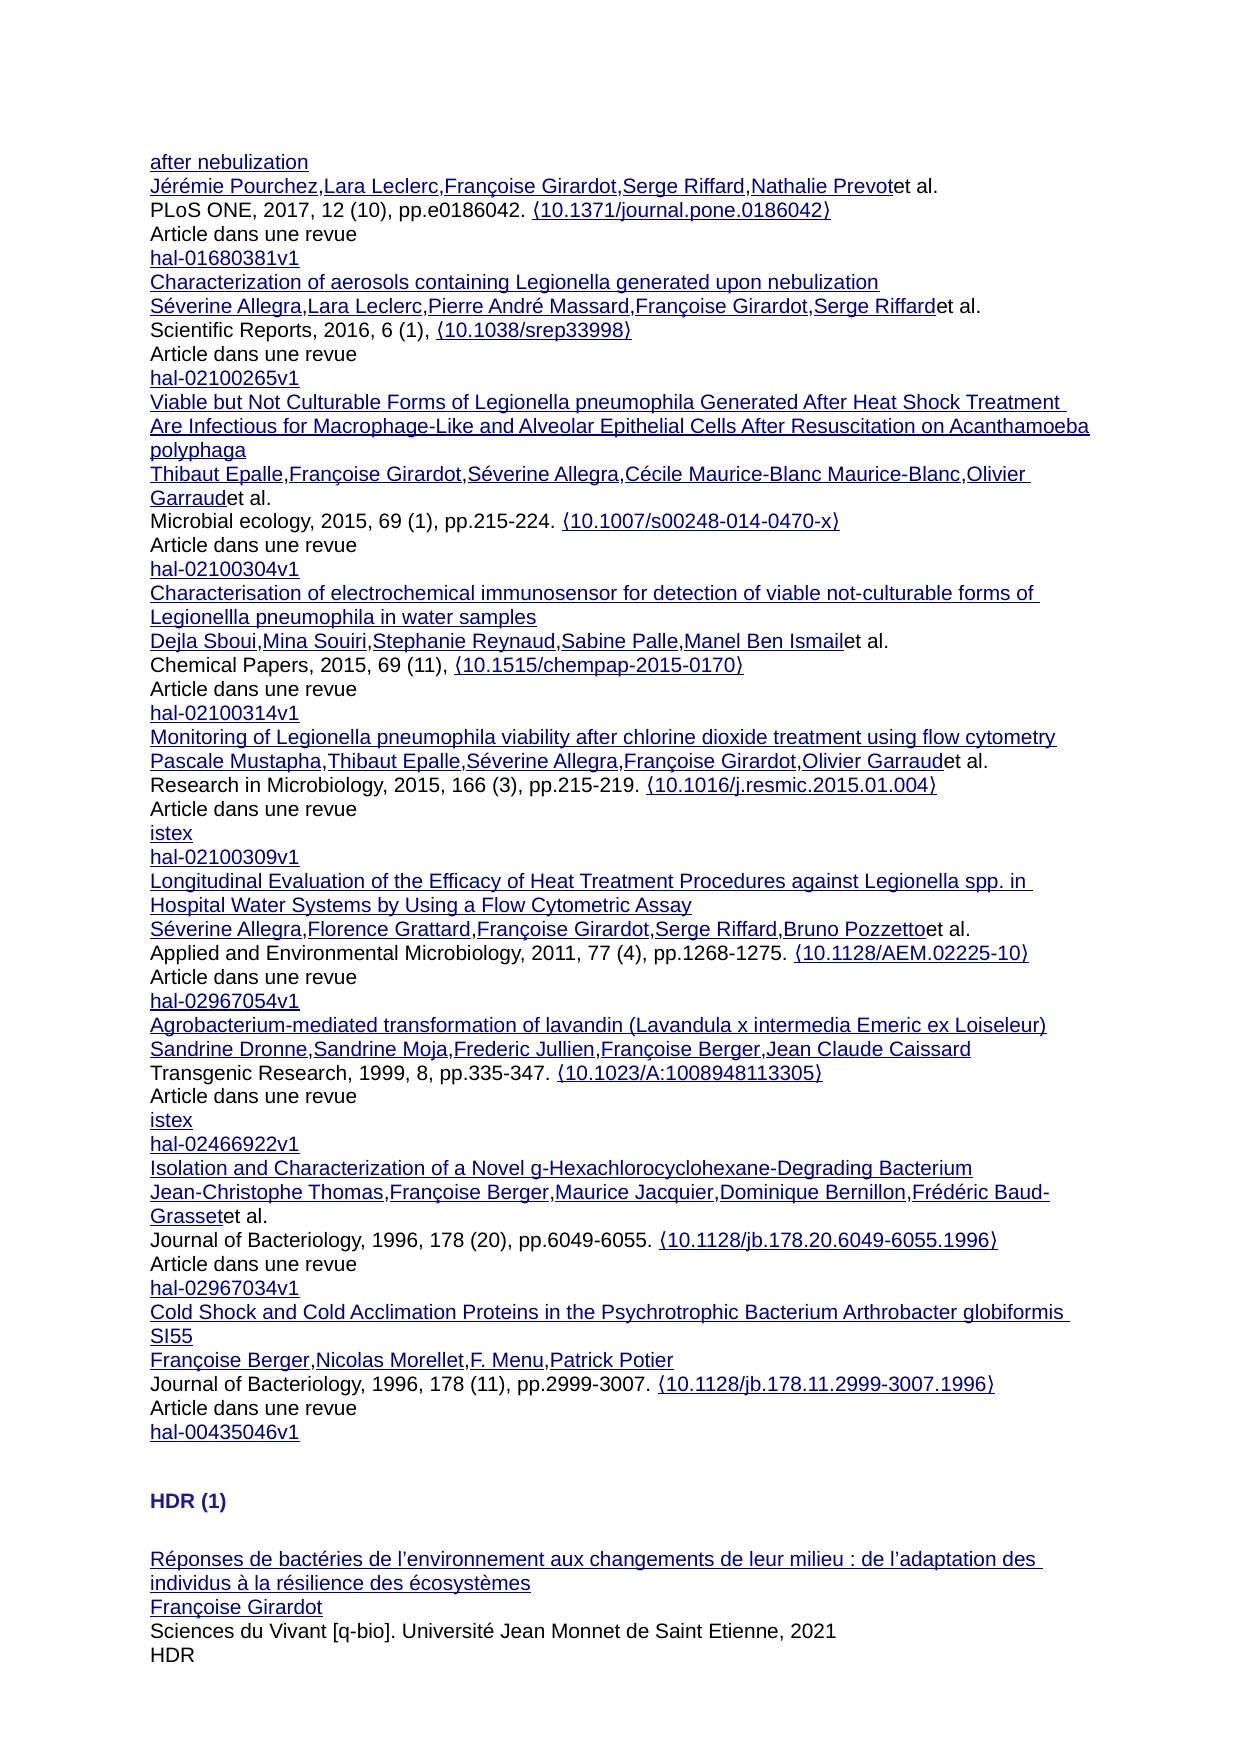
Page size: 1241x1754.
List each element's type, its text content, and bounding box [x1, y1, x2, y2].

table_cell Viable but Not Culturable Forms of Legionella pneumophila Generated After Heat Shock Treatment Are Infectious for Macrophage-Like and Alveolar Epithelial Cells After Resuscitation on Acanthamoeba [150, 390, 1090, 434]
table_cell Agrobacterium-mediated transformation of lavandin (Lavandula x intermedia Emeric ex Loiseleur) Sandrine Dronne,Sandrine Moja,Frederic Jullien,Françoise Berger,Jean Claude Caissard Transgenic Research, 1999, 8, pp.335-347. ⟨10.1023/A:1008948113305⟩ Article dans une revue istex hal-02466922v1 [150, 1013, 1090, 1156]
table_cell Experimental human-like model to assess the part of viable Legionella reaching the thoracic region after nebulization Jérémie Pourchez,Lara Leclerc,Françoise Girardot,Serge Riffard,Nathalie Prevotet al. PLoS ONE, 2017, 12 (10), pp.e0186042. ⟨10.1371/journal.pone.0186042⟩ Article dans une revue hal-01680381v1 [150, 150, 1090, 270]
table_header Réponses de bactéries de l’environnement aux changements de leur milieu : de l’adaptation des individus à la résilience des écosystèmes Françoise Girardot Sciences du Vivant [q-bio]. Université Jean Monnet de Saint Etienne, 2021 HDR [150, 1547, 1090, 1667]
table_cell Cold Shock and Cold Acclimation Proteins in the Psychrotrophic Bacterium Arthrobacter globiformis SI55 Françoise Berger,Nicolas Morellet,F. Menu,Patrick Potier Journal of Bacteriology, 1996, 178 (11), pp.2999-3007. ⟨10.1128/jb.178.11.2999-3007.1996⟩ Article dans une revue hal-00435046v1 [150, 1300, 1090, 1444]
table_cell Isolation and Characterization of a Novel g-Hexachlorocyclohexane-Degrading Bacterium Jean-Christophe Thomas,Françoise Berger,Maurice Jacquier,Dominique Bernillon,Frédéric Baud-Grassetet al. Journal of Bacteriology, 1996, 178 (20), pp.6049-6055. ⟨10.1128/jb.178.20.6049-6055.1996⟩ Article dans une revue hal-02967034v1 [150, 1156, 1090, 1300]
table_cell Characterization of aerosols containing Legionella generated upon nebulization Séverine Allegra,Lara Leclerc,Pierre André Massard,Françoise Girardot,Serge Riffardet al. Scientific Reports, 2016, 6 (1), ⟨10.1038/srep33998⟩ Article dans une revue hal-02100265v1 [150, 270, 1090, 389]
table_cell polyphaga Thibaut Epalle,Françoise Girardot,Séverine Allegra,Cécile Maurice-Blanc Maurice-Blanc,Olivier Garraudet al. Microbial ecology, 2015, 69 (1), pp.215-224. ⟨10.1007/s00248-014-0470-x⟩ Article dans une revue hal-02100304v1 [150, 436, 1090, 581]
subtitle HDR (1) [150, 1488, 1090, 1512]
table_cell Longitudinal Evaluation of the Efficacy of Heat Treatment Procedures against Legionella spp. in Hospital Water Systems by Using a Flow Cytometric Assay Séverine Allegra,Florence Grattard,Françoise Girardot,Serge Riffard,Bruno Pozzettoet al. Applied and Environmental Microbiology, 2011, 77 (4), pp.1268-1275. ⟨10.1128/AEM.02225-10⟩ Article dans une revue hal-02967054v1 [150, 869, 1090, 1012]
table_cell Characterisation of electrochemical immunosensor for detection of viable not-culturable forms of Legionellla pneumophila in water samples Dejla Sboui,Mina Souiri,Stephanie Reynaud,Sabine Palle,Manel Ben Ismailet al. Chemical Papers, 2015, 69 (11), ⟨10.1515/chempap-2015-0170⟩ Article dans une revue hal-02100314v1 [150, 581, 1090, 725]
table_cell Monitoring of Legionella pneumophila viability after chlorine dioxide treatment using flow cytometry Pascale Mustapha,Thibaut Epalle,Séverine Allegra,Françoise Girardot,Olivier Garraudet al. Research in Microbiology, 2015, 166 (3), pp.215-219. ⟨10.1016/j.resmic.2015.01.004⟩ Article dans une revue istex hal-02100309v1 [150, 725, 1090, 869]
